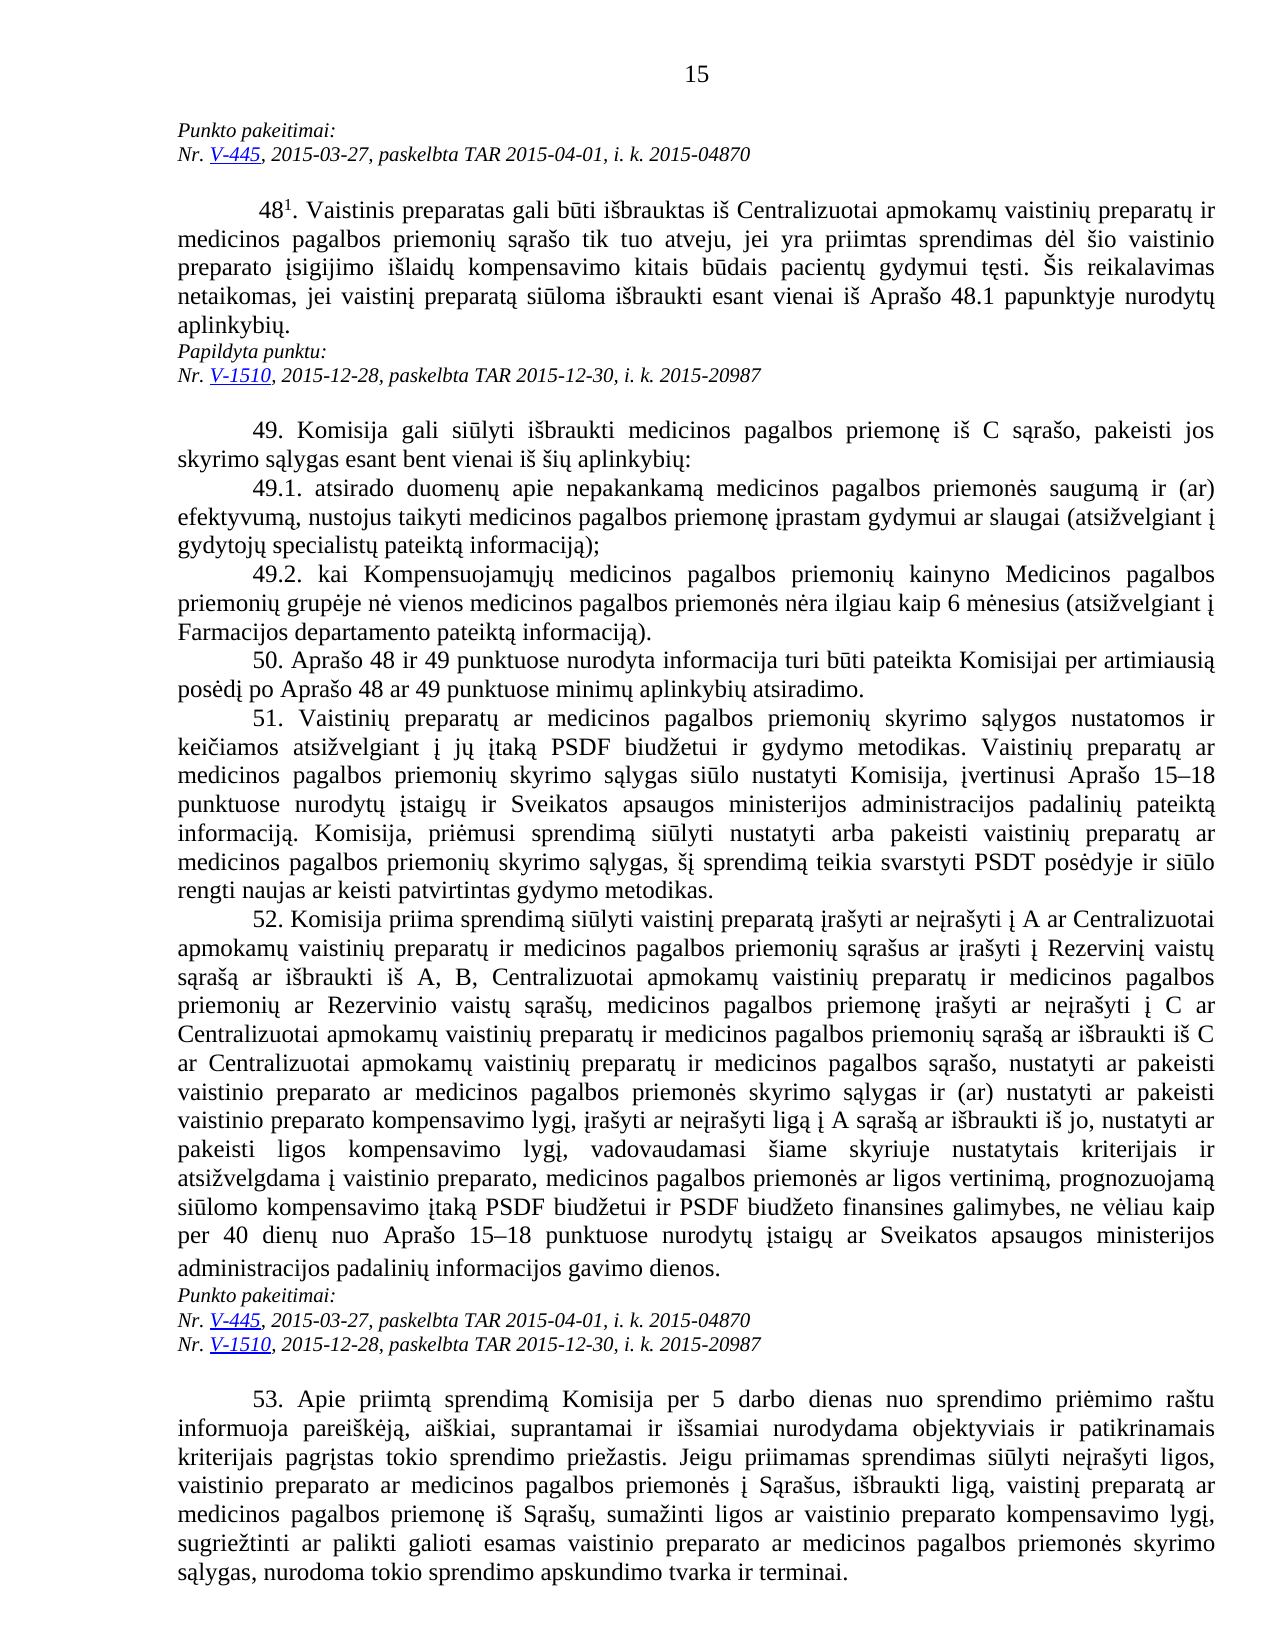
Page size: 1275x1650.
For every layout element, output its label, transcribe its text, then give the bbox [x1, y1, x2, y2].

text 50. Aprašo 48 ir 49 punktuose nurodyta informacija turi būti pateikta Komisijai per artimiausią posėdį po Aprašo 48 ar 49 punktuose minimų aplinkybių atsiradimo. [177, 646, 1216, 703]
text 49.1. atsirado duomenų apie nepakankamą medicinos pagalbos priemonės saugumą ir (ar) efektyvumą, nustojus taikyti medicinos pagalbos priemonę įprastam gydymui ar slaugai (atsižvelgiant į gydytojų specialistų pateiktą informaciją); [177, 473, 1216, 559]
text Nr. V-445, 2015-03-27, paskelbta TAR 2015-04-01, i. k. 2015-04870 [177, 142, 1216, 166]
text Nr. V-445, 2015-03-27, paskelbta TAR 2015-04-01, i. k. 2015-04870 [177, 1307, 1216, 1332]
text Nr. V-1510, 2015-12-28, paskelbta TAR 2015-12-30, i. k. 2015-20987 [177, 1332, 1216, 1356]
text 49. Komisija gali siūlyti išbraukti medicinos pagalbos priemonę iš C sąrašo, pakeisti jos skyrimo sąlygas esant bent vienai iš šių aplinkybių: [177, 416, 1216, 473]
text 52. Komisija priima sprendimą siūlyti vaistinį preparatą įrašyti ar neįrašyti į A ar Centralizuotai apmokamų vaistinių preparatų ir medicinos pagalbos priemonių sąrašus ar įrašyti į Rezervinį vaistų sąrašą ar išbraukti iš A, B, Centralizuotai apmokamų vaistinių preparatų ir medicinos pagalbos priemonių ar Rezervinio vaistų sąrašų, medicinos pagalbos priemonę įrašyti ar neįrašyti į C ar Centralizuotai apmokamų vaistinių preparatų ir medicinos pagalbos priemonių sąrašą ar išbraukti iš C ar Centralizuotai apmokamų vaistinių preparatų ir medicinos pagalbos sąrašo, nustatyti ar pakeisti vaistinio preparato ar medicinos pagalbos priemonės skyrimo sąlygas ir (ar) nustatyti ar pakeisti vaistinio preparato kompensavimo lygį, įrašyti ar neįrašyti ligą į A sąrašą ar išbraukti iš jo, nustatyti ar pakeisti ligos kompensavimo lygį, vadovaudamasi šiame skyriuje nustatytais kriterijais ir atsižvelgdama į vaistinio preparato, medicinos pagalbos priemonės ar ligos vertinimą, prognozuojamą siūlomo kompensavimo įtaką PSDF biudžetui ir PSDF biudžeto finansines galimybes, ne vėliau kaip per 40 dienų nuo Aprašo 15–18 punktuose nurodytų įstaigų ar Sveikatos apsaugos ministerijos administracijos padalinių informacijos gavimo dienos. [177, 904, 1216, 1283]
text 49.2. kai Kompensuojamųjų medicinos pagalbos priemonių kainyno Medicinos pagalbos priemonių grupėje nė vienos medicinos pagalbos priemonės nėra ilgiau kaip 6 mėnesius (atsižvelgiant į Farmacijos departamento pateiktą informaciją). [177, 559, 1216, 646]
text Punkto pakeitimai: [177, 1283, 1216, 1307]
text 481. Vaistinis preparatas gali būti išbrauktas iš Centralizuotai apmokamų vaistinių preparatų ir medicinos pagalbos priemonių sąrašo tik tuo atveju, jei yra priimtas sprendimas dėl šio vaistinio preparato įsigijimo išlaidų kompensavimo kitais būdais pacientų gydymui tęsti. Šis reikalavimas netaikomas, jei vaistinį preparatą siūloma išbraukti esant vienai iš Aprašo 48.1 papunktyje nurodytų aplinkybių. [177, 195, 1216, 339]
text Nr. V-1510, 2015-12-28, paskelbta TAR 2015-12-30, i. k. 2015-20987 [177, 363, 1216, 387]
text Papildyta punktu: [177, 339, 1216, 363]
text 53. Apie priimtą sprendimą Komisija per 5 darbo dienas nuo sprendimo priėmimo raštu informuoja pareiškėją, aiškiai, suprantamai ir išsamiai nurodydama objektyviais ir patikrinamais kriterijais pagrįstas tokio sprendimo priežastis. Jeigu priimamas sprendimas siūlyti neįrašyti ligos, vaistinio preparato ar medicinos pagalbos priemonės į Sąrašus, išbraukti ligą, vaistinį preparatą ar medicinos pagalbos priemonę iš Sąrašų, sumažinti ligos ar vaistinio preparato kompensavimo lygį, sugriežtinti ar palikti galioti esamas vaistinio preparato ar medicinos pagalbos priemonės skyrimo sąlygas, nurodoma tokio sprendimo apskundimo tvarka ir terminai. [177, 1384, 1216, 1586]
text 51. Vaistinių preparatų ar medicinos pagalbos priemonių skyrimo sąlygos nustatomos ir keičiamos atsižvelgiant į jų įtaką PSDF biudžetui ir gydymo metodikas. Vaistinių preparatų ar medicinos pagalbos priemonių skyrimo sąlygas siūlo nustatyti Komisija, įvertinusi Aprašo 15–18 punktuose nurodytų įstaigų ir Sveikatos apsaugos ministerijos administracijos padalinių pateiktą informaciją. Komisija, priėmusi sprendimą siūlyti nustatyti arba pakeisti vaistinių preparatų ar medicinos pagalbos priemonių skyrimo sąlygas, šį sprendimą teikia svarstyti PSDT posėdyje ir siūlo rengti naujas ar keisti patvirtintas gydymo metodikas. [177, 703, 1216, 904]
text Punkto pakeitimai: [177, 118, 1216, 142]
